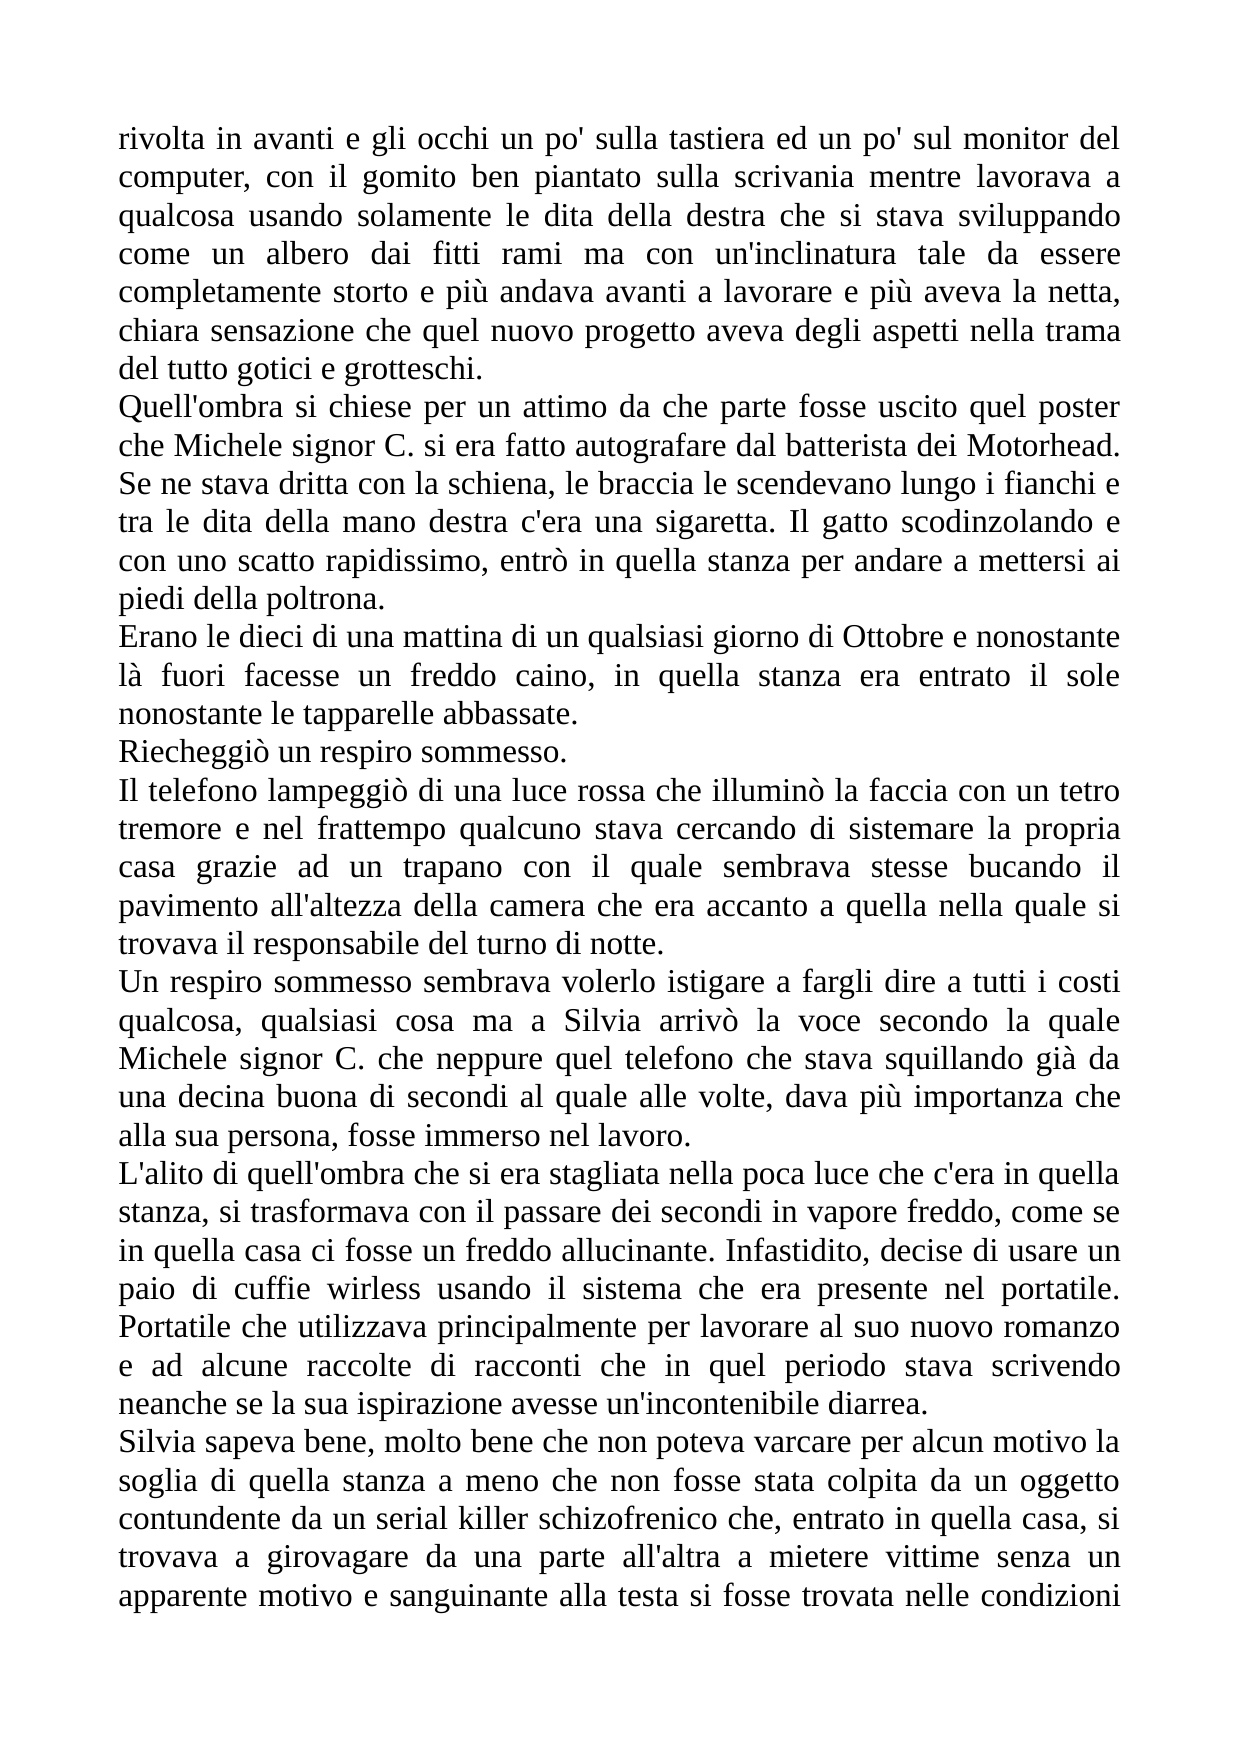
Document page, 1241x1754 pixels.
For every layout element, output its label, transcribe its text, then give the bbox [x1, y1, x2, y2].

text Il telefono lampeggiò di una luce rossa che illuminò la faccia con un tetro tremore e nel frattempo qualcuno stava cercando di sistemare la propria casa grazie ad un trapano con il quale sembrava stesse bucando il pavimento all'altezza della camera che era accanto a quella nella quale si trovava il responsabile del turno di notte. [118, 770, 1122, 961]
text Erano le dieci di una mattina di un qualsiasi giorno di Ottobre e nonostante là fuori facesse un freddo caino, in quella stanza era entrato il sole nonostante le tapparelle abbassate. [118, 616, 1122, 731]
text rivolta in avanti e gli occhi un po' sulla tastiera ed un po' sul monitor del computer, con il gomito ben piantato sulla scrivania mentre lavorava a qualcosa usando solamente le dita della destra che si stava sviluppando come un albero dai fitti rami ma con un'inclinatura tale da essere completamente storto e più andava avanti a lavorare e più aveva la netta, chiara sensazione che quel nuovo progetto aveva degli aspetti nella trama del tutto gotici e grotteschi. [118, 118, 1122, 386]
text Un respiro sommesso sembrava volerlo istigare a fargli dire a tutti i costi qualcosa, qualsiasi cosa ma a Silvia arrivò la voce secondo la quale Michele signor C. che neppure quel telefono che stava squillando già da una decina buona di secondi al quale alle volte, dava più importanza che alla sua persona, fosse immerso nel lavoro. [118, 961, 1122, 1153]
text Riecheggiò un respiro sommesso. [118, 731, 1122, 770]
text Silvia sapeva bene, molto bene che non poteva varcare per alcun motivo la soglia di quella stanza a meno che non fosse stata colpita da un oggetto contundente da un serial killer schizofrenico che, entrato in quella casa, si trovava a girovagare da una parte all'altra a mietere vittime senza un apparente motivo e sanguinante alla testa si fosse trovata nelle condizioni [118, 1421, 1122, 1613]
text L'alito di quell'ombra che si era stagliata nella poca luce che c'era in quella stanza, si trasformava con il passare dei secondi in vapore freddo, come se in quella casa ci fosse un freddo allucinante. Infastidito, decise di usare un paio di cuffie wirless usando il sistema che era presente nel portatile. Portatile che utilizzava principalmente per lavorare al suo nuovo romanzo e ad alcune raccolte di racconti che in quel periodo stava scrivendo neanche se la sua ispirazione avesse un'incontenibile diarrea. [118, 1153, 1122, 1421]
text Quell'ombra si chiese per un attimo da che parte fosse uscito quel poster che Michele signor C. si era fatto autografare dal batterista dei Motorhead. Se ne stava dritta con la schiena, le braccia le scendevano lungo i fianchi e tra le dita della mano destra c'era una sigaretta. Il gatto scodinzolando e con uno scatto rapidissimo, entrò in quella stanza per andare a mettersi ai piedi della poltrona. [118, 386, 1122, 616]
